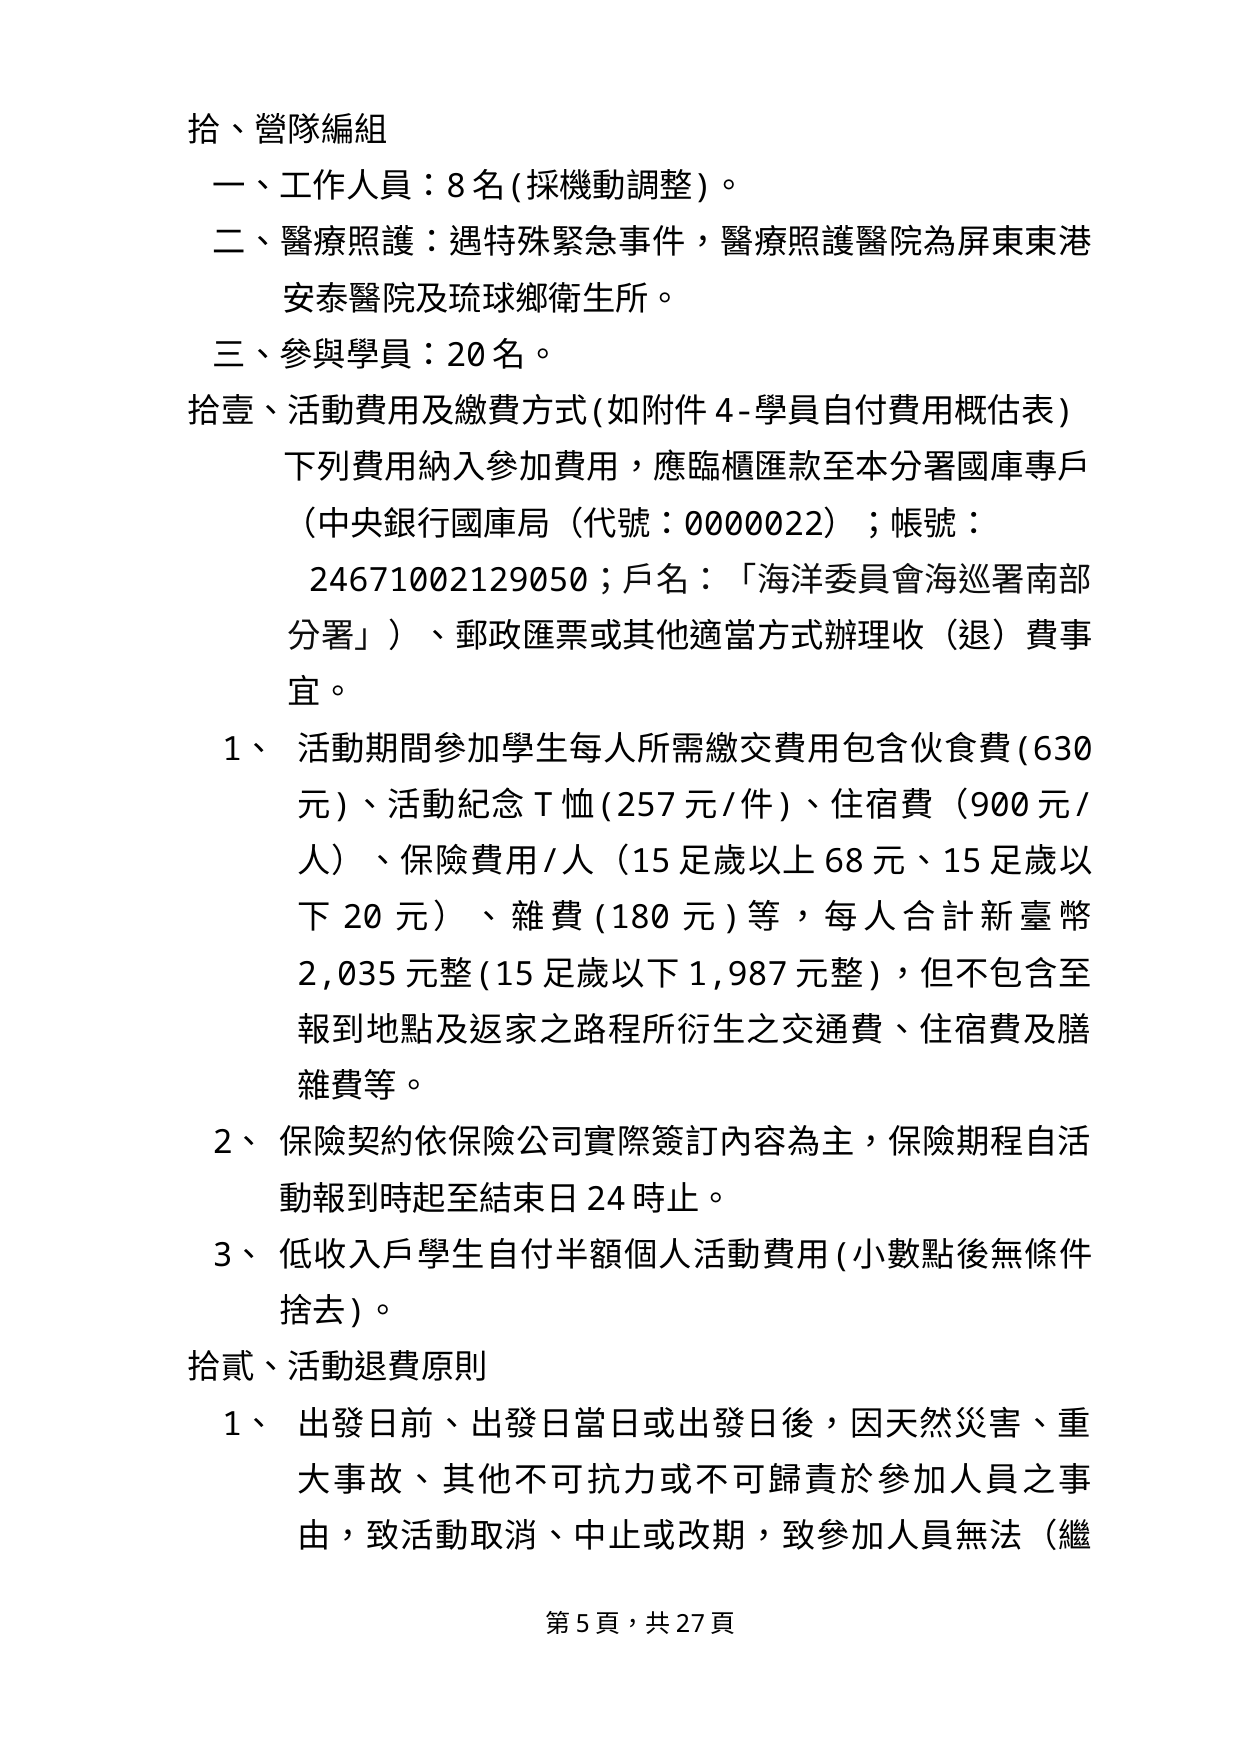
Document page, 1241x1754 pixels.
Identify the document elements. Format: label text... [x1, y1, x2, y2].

list 出發日前、出發日當日或出發日後，因天然災害、重大事故、其他不可抗力或不可歸責於參加人員之事由，致活動取消、中止或改期，致參加人員無法（繼 [222, 1390, 1093, 1559]
text 拾壹、活動費用及繳費方式(如附件4-學員自付費用概估表) [187, 377, 1093, 434]
text 下列費用納入參加費用，應臨櫃匯款至本分署國庫專戶（中央銀行國庫局（代號：0000022）；帳號： [284, 434, 1093, 546]
text 拾貳、活動退費原則 [187, 1334, 1093, 1390]
list 活動期間參加學生每人所需繳交費用包含伙食費(630元)、活動紀念T恤(257元/件)、住宿費（900元/人）、保險費用/人（15足歲以上68元、15足歲以下20元）、雜費(180元)等，每人合計新臺幣2,035元整(15足歲以下1,987元整)，但不包含至報到地點及返家之路程所衍生之交通費、住宿費及膳雜費等。 [222, 715, 1093, 1109]
text 三、參與學員：20名。 [212, 321, 1093, 377]
text 拾、營隊編組 [187, 96, 1093, 152]
list 低收入戶學生自付半額個人活動費用(小數點後無條件捨去)。 [212, 1221, 1093, 1334]
list 保險契約依保險公司實際簽訂內容為主，保險期程自活 動報到時起至結束日24時止。 [212, 1109, 1093, 1221]
text 二、醫療照護：遇特殊緊急事件，醫療照護醫院為屏東東港安泰醫院及琉球鄉衛生所。 [212, 209, 1093, 321]
text 24671002129050；戶名：「海洋委員會海巡署南部分署」）、郵政匯票或其他適當方式辦理收（退）費事宜。 [187, 546, 1093, 715]
text 一、工作人員：8名(採機動調整)。 [212, 152, 1093, 209]
